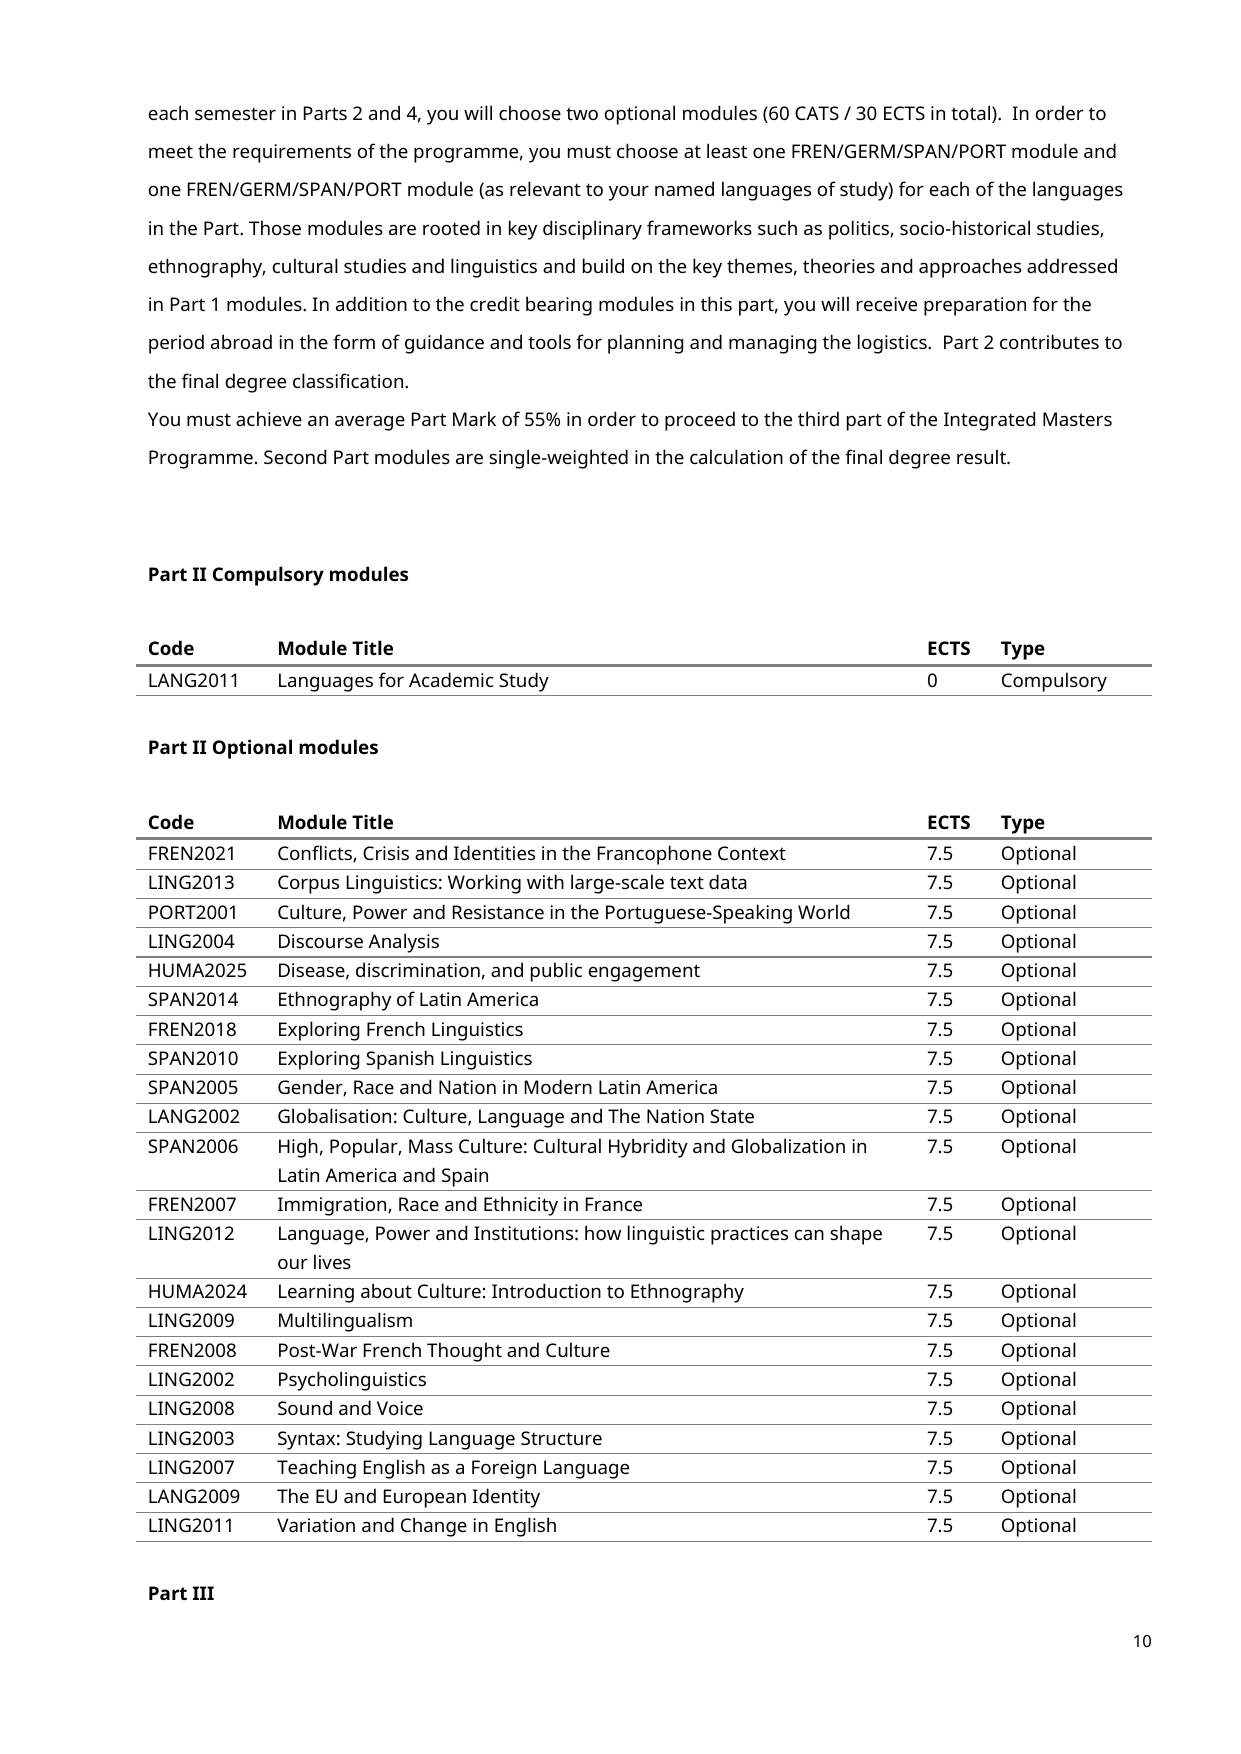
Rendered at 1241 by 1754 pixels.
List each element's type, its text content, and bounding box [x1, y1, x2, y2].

table_cell 7.5 [916, 1104, 989, 1132]
table_cell The EU and European Identity [266, 1483, 916, 1512]
table_cell Optional [989, 1454, 1152, 1482]
table_cell LING2008 [136, 1396, 266, 1424]
table_cell High, Popular, Mass Culture: Cultural Hybridity and Globalization in Latin America and Spain [266, 1133, 916, 1190]
table_cell Psycholinguistics [266, 1366, 916, 1394]
table_cell LING2013 [136, 870, 266, 898]
table_cell Optional [989, 987, 1152, 1015]
table_cell Part II Compulsory modules [136, 523, 1152, 636]
table_cell 7.5 [916, 1454, 989, 1482]
table_cell Languages for Academic Study [266, 667, 916, 695]
table_cell LING2009 [136, 1308, 266, 1336]
table_cell FREN2008 [136, 1337, 266, 1365]
table_cell Optional [989, 1425, 1152, 1453]
table_cell 0 [916, 667, 989, 695]
table_cell Optional [989, 840, 1152, 869]
table_cell Variation and Change in English [266, 1513, 916, 1541]
table_cell SPAN2010 [136, 1045, 266, 1073]
table_cell 7.5 [916, 1133, 989, 1190]
table_cell Part III [136, 1542, 1152, 1616]
table_cell 7.5 [916, 928, 989, 956]
table_cell Optional [989, 1016, 1152, 1044]
table_cell SPAN2005 [136, 1075, 266, 1103]
table_cell 7.5 [916, 899, 989, 927]
table_cell Optional [989, 1513, 1152, 1541]
table_cell Gender, Race and Nation in Modern Latin America [266, 1075, 916, 1103]
table_cell Optional [989, 1396, 1152, 1424]
table_cell LING2007 [136, 1454, 266, 1482]
table_cell LING2002 [136, 1366, 266, 1394]
table_cell LANG2009 [136, 1483, 266, 1512]
table_cell Corpus Linguistics: Working with large-scale text data [266, 870, 916, 898]
table_cell HUMA2025 [136, 958, 266, 986]
table_cell 7.5 [916, 1045, 989, 1073]
table_cell Optional [989, 1308, 1152, 1336]
table_cell LING2012 [136, 1220, 266, 1277]
table_cell LING2004 [136, 928, 266, 956]
table_cell Type [989, 636, 1152, 664]
table_cell Optional [989, 1045, 1152, 1073]
table_cell LANG2011 [136, 667, 266, 695]
table_cell Optional [989, 1483, 1152, 1512]
table_cell Optional [989, 1133, 1152, 1190]
table_cell SPAN2014 [136, 987, 266, 1015]
table_cell Code [136, 809, 266, 837]
table_cell FREN2018 [136, 1016, 266, 1044]
table_cell Discourse Analysis [266, 928, 916, 956]
table_cell Optional [989, 1075, 1152, 1103]
table_cell Optional [989, 928, 1152, 956]
table_cell 7.5 [916, 1366, 989, 1394]
table_cell Optional [989, 958, 1152, 986]
table_cell 7.5 [916, 1308, 989, 1336]
table_cell 7.5 [916, 1337, 989, 1365]
table_cell Language, Power and Institutions: how linguistic practices can shape our lives [266, 1220, 916, 1277]
table_cell Globalisation: Culture, Language and The Nation State [266, 1104, 916, 1132]
table_cell 7.5 [916, 1513, 989, 1541]
table_cell Optional [989, 1104, 1152, 1132]
table_cell Module Title [266, 809, 916, 837]
table_cell 7.5 [916, 1279, 989, 1307]
table_cell Optional [989, 899, 1152, 927]
table_cell Culture, Power and Resistance in the Portuguese-Speaking World [266, 899, 916, 927]
table_cell FREN2007 [136, 1191, 266, 1219]
table_cell 7.5 [916, 1425, 989, 1453]
table_cell PORT2001 [136, 899, 266, 927]
table_cell Ethnography of Latin America [266, 987, 916, 1015]
table_cell 7.5 [916, 1016, 989, 1044]
table_cell 7.5 [916, 840, 989, 869]
table_cell 7.5 [916, 1220, 989, 1277]
table_cell LANG2002 [136, 1104, 266, 1132]
table_cell ECTS [916, 636, 989, 664]
table_cell Post-War French Thought and Culture [266, 1337, 916, 1365]
table_cell 7.5 [916, 1191, 989, 1219]
table_cell LING2003 [136, 1425, 266, 1453]
table_cell Learning about Culture: Introduction to Ethnography [266, 1279, 916, 1307]
table_cell Multilingualism [266, 1308, 916, 1336]
table_cell LING2011 [136, 1513, 266, 1541]
table_cell Immigration, Race and Ethnicity in France [266, 1191, 916, 1219]
table_cell 7.5 [916, 1075, 989, 1103]
table_cell Compulsory [989, 667, 1152, 695]
table_cell Exploring Spanish Linguistics [266, 1045, 916, 1073]
table_cell HUMA2024 [136, 1279, 266, 1307]
table_cell Teaching English as a Foreign Language [266, 1454, 916, 1482]
table_cell SPAN2006 [136, 1133, 266, 1190]
table_cell Optional [989, 1366, 1152, 1394]
table_cell Syntax: Studying Language Structure [266, 1425, 916, 1453]
table_cell ECTS [916, 809, 989, 837]
table_cell Exploring French Linguistics [266, 1016, 916, 1044]
table_cell Part II Optional modules [136, 696, 1152, 809]
table_cell Disease, discrimination, and public engagement [266, 958, 916, 986]
table_cell Optional [989, 1220, 1152, 1277]
table_cell Optional [989, 1337, 1152, 1365]
table_cell 7.5 [916, 958, 989, 986]
table_cell Optional [989, 1279, 1152, 1307]
table_cell each semester in Parts 2 and 4, you will choose two optional modules (60 CATS / 30 ECTS in total). In order to meet the requirements of the programme, you must choose at least one FREN/GERM/SPAN/PORT module and one FREN/GERM/SPAN/PORT module (as relevant to your named languages of study) for each of the languages in the Part. Those modules are rooted in key disciplinary frameworks such as politics, socio-historical studies, ethnography, cultural studies and linguistics and build on the key themes, theories and approaches addressed in Part 1 modules. In addition to the credit bearing modules in this part, you will receive preparation for the period abroad in the form of guidance and tools for planning and managing the logistics. Part 2 contributes to the final degree classification. You must achieve an average Part Mark of 55% in order to proceed to the third part of the Integrated Masters Programme. Second Part modules are single-weighted in the calculation of the final degree result. [136, 99, 1152, 523]
table_cell FREN2021 [136, 840, 266, 869]
table_cell 7.5 [916, 870, 989, 898]
table_cell 7.5 [916, 987, 989, 1015]
table_cell Type [989, 809, 1152, 837]
table_cell Module Title [266, 636, 916, 664]
table_cell 7.5 [916, 1483, 989, 1512]
table_cell 7.5 [916, 1396, 989, 1424]
table_cell Sound and Voice [266, 1396, 916, 1424]
table_cell Optional [989, 870, 1152, 898]
table_cell Code [136, 636, 266, 664]
table_cell Optional [989, 1191, 1152, 1219]
table_cell Conflicts, Crisis and Identities in the Francophone Context [266, 840, 916, 869]
